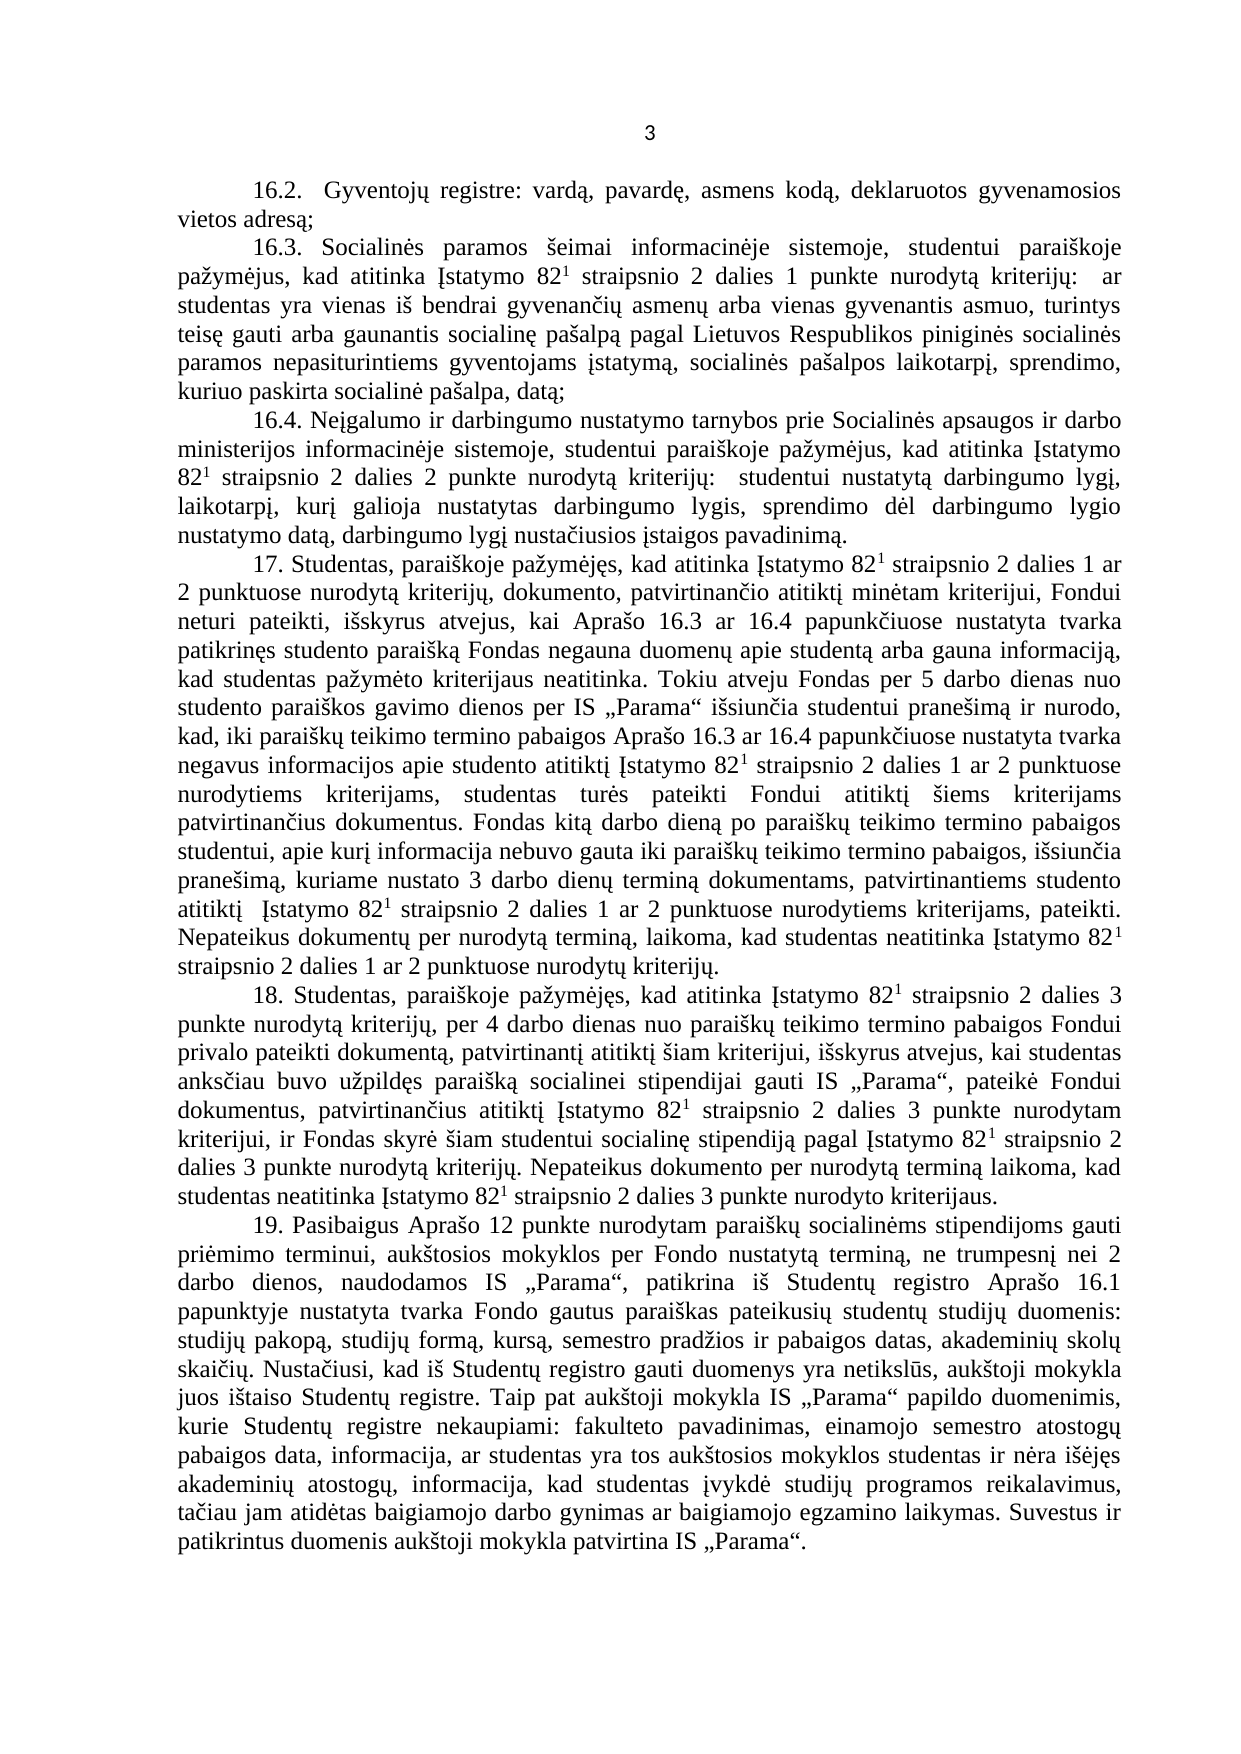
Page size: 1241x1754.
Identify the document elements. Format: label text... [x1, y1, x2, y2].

text 16.4. Neįgalumo ir darbingumo nustatymo tarnybos prie Socialinės apsaugos ir darbo ministerijos informacinėje sistemoje, studentui paraiškoje pažymėjus, kad atitinka Įstatymo 821 straipsnio 2 dalies 2 punkte nurodytą kriterijų: studentui nustatytą darbingumo lygį, laikotarpį, kurį galioja nustatytas darbingumo lygis, sprendimo dėl darbingumo lygio nustatymo datą, darbingumo lygį nustačiusios įstaigos pavadinimą. [177, 405, 1122, 549]
text 19. Pasibaigus Aprašo 12 punkte nurodytam paraiškų socialinėms stipendijoms gauti priėmimo terminui, aukštosios mokyklos per Fondo nustatytą terminą, ne trumpesnį nei 2 darbo dienos, naudodamos IS „Parama“, patikrina iš Studentų registro Aprašo 16.1 papunktyje nustatyta tvarka Fondo gautus paraiškas pateikusių studentų studijų duomenis: studijų pakopą, studijų formą, kursą, semestro pradžios ir pabaigos datas, akademinių skolų skaičių. Nustačiusi, kad iš Studentų registro gauti duomenys yra netikslūs, aukštoji mokykla juos ištaiso Studentų registre. Taip pat aukštoji mokykla IS „Parama“ papildo duomenimis, kurie Studentų registre nekaupiami: fakulteto pavadinimas, einamojo semestro atostogų pabaigos data, informacija, ar studentas yra tos aukštosios mokyklos studentas ir nėra išėjęs akademinių atostogų, informacija, kad studentas įvykdė studijų programos reikalavimus, tačiau jam atidėtas baigiamojo darbo gynimas ar baigiamojo egzamino laikymas. Suvestus ir patikrintus duomenis aukštoji mokykla patvirtina IS „Parama“. [177, 1210, 1122, 1555]
text 16.3. Socialinės paramos šeimai informacinėje sistemoje, studentui paraiškoje pažymėjus, kad atitinka Įstatymo 821 straipsnio 2 dalies 1 punkte nurodytą kriterijų: ar studentas yra vienas iš bendrai gyvenančių asmenų arba vienas gyvenantis asmuo, turintys teisę gauti arba gaunantis socialinę pašalpą pagal Lietuvos Respublikos piniginės socialinės paramos nepasiturintiems gyventojams įstatymą, socialinės pašalpos laikotarpį, sprendimo, kuriuo paskirta socialinė pašalpa, datą; [177, 232, 1122, 405]
text 17. Studentas, paraiškoje pažymėjęs, kad atitinka Įstatymo 821 straipsnio 2 dalies 1 ar 2 punktuose nurodytą kriterijų, dokumento, patvirtinančio atitiktį minėtam kriterijui, Fondui neturi pateikti, išskyrus atvejus, kai Aprašo 16.3 ar 16.4 papunkčiuose nustatyta tvarka patikrinęs studento paraišką Fondas negauna duomenų apie studentą arba gauna informaciją, kad studentas pažymėto kriterijaus neatitinka. Tokiu atveju Fondas per 5 darbo dienas nuo studento paraiškos gavimo dienos per IS „Parama“ išsiunčia studentui pranešimą ir nurodo, kad, iki paraiškų teikimo termino pabaigos Aprašo 16.3 ar 16.4 papunkčiuose nustatyta tvarka negavus informacijos apie studento atitiktį Įstatymo 821 straipsnio 2 dalies 1 ar 2 punktuose nurodytiems kriterijams, studentas turės pateikti Fondui atitiktį šiems kriterijams patvirtinančius dokumentus. Fondas kitą darbo dieną po paraiškų teikimo termino pabaigos studentui, apie kurį informacija nebuvo gauta iki paraiškų teikimo termino pabaigos, išsiunčia pranešimą, kuriame nustato 3 darbo dienų terminą dokumentams, patvirtinantiems studento atitiktį Įstatymo 821 straipsnio 2 dalies 1 ar 2 punktuose nurodytiems kriterijams, pateikti. Nepateikus dokumentų per nurodytą terminą, laikoma, kad studentas neatitinka Įstatymo 821 straipsnio 2 dalies 1 ar 2 punktuose nurodytų kriterijų. [177, 549, 1122, 980]
text 18. Studentas, paraiškoje pažymėjęs, kad atitinka Įstatymo 821 straipsnio 2 dalies 3 punkte nurodytą kriterijų, per 4 darbo dienas nuo paraiškų teikimo termino pabaigos Fondui privalo pateikti dokumentą, patvirtinantį atitiktį šiam kriterijui, išskyrus atvejus, kai studentas anksčiau buvo užpildęs paraišką socialinei stipendijai gauti IS „Parama“, pateikė Fondui dokumentus, patvirtinančius atitiktį Įstatymo 821 straipsnio 2 dalies 3 punkte nurodytam kriterijui, ir Fondas skyrė šiam studentui socialinę stipendiją pagal Įstatymo 821 straipsnio 2 dalies 3 punkte nurodytą kriterijų. Nepateikus dokumento per nurodytą terminą laikoma, kad studentas neatitinka Įstatymo 821 straipsnio 2 dalies 3 punkte nurodyto kriterijaus. [177, 980, 1122, 1210]
text 16.2. Gyventojų registre: vardą, pavardę, asmens kodą, deklaruotos gyvenamosios vietos adresą; [177, 175, 1122, 232]
